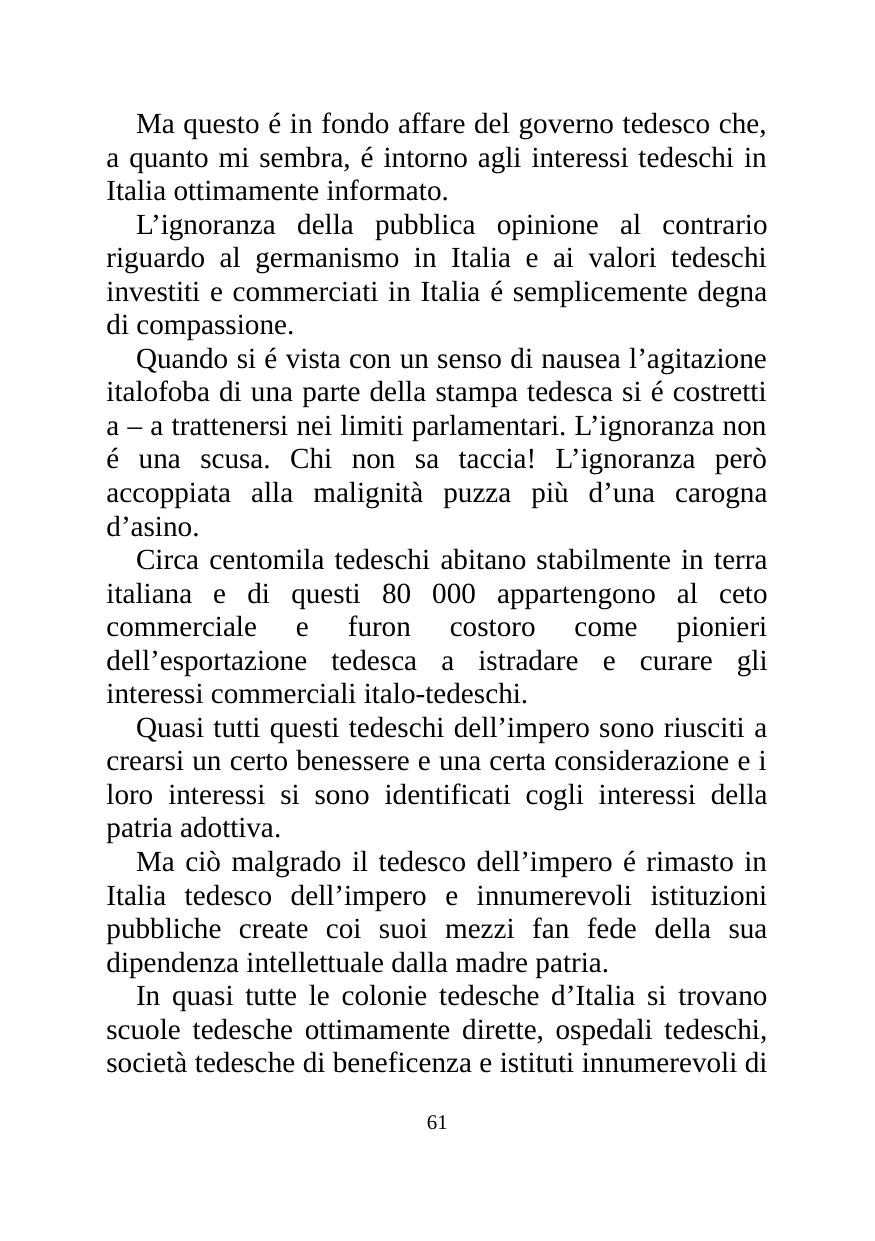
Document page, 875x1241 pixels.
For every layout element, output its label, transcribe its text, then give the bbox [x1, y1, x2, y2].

text Ma ciò malgrado il tedesco dell’impero é rimasto in Italia tedesco dell’impero e innumerevoli istituzioni pubbliche create coi suoi mezzi fan fede della sua dipendenza intellettuale dalla madre patria. [106, 844, 768, 978]
text In quasi tutte le colonie tedesche d’Italia si trovano scuole tedesche ottimamente dirette, ospedali tedeschi, società tedesche di beneficenza e istituti innumerevoli di [106, 978, 768, 1079]
text L’ignoranza della pubblica opinione al contrario riguardo al germanismo in Italia e ai valori tedeschi investiti e commerciati in Italia é semplicemente degna di compassione. [106, 207, 768, 341]
text Quando si é vista con un senso di nausea l’agitazione italofoba di una parte della stampa tedesca si é costretti a – a trattenersi nei limiti parlamentari. L’ignoranza non é una scusa. Chi non sa taccia! L’ignoranza però accoppiata alla malignità puzza più d’una carogna d’asino. [106, 341, 768, 542]
text Ma questo é in fondo affare del governo tedesco che, a quanto mi sembra, é intorno agli interessi tedeschi in Italia ottimamente informato. [106, 106, 768, 207]
text Quasi tutti questi tedeschi dell’impero sono riusciti a crearsi un certo benessere e una certa considerazione e i loro interessi si sono identificati cogli interessi della patria adottiva. [106, 710, 768, 844]
text Circa centomila tedeschi abitano stabilmente in terra italiana e di questi 80 000 appartengono al ceto commerciale e furon costoro come pionieri dell’esportazione tedesca a istradare e curare gli interessi commerciali italo-tedeschi. [106, 542, 768, 710]
